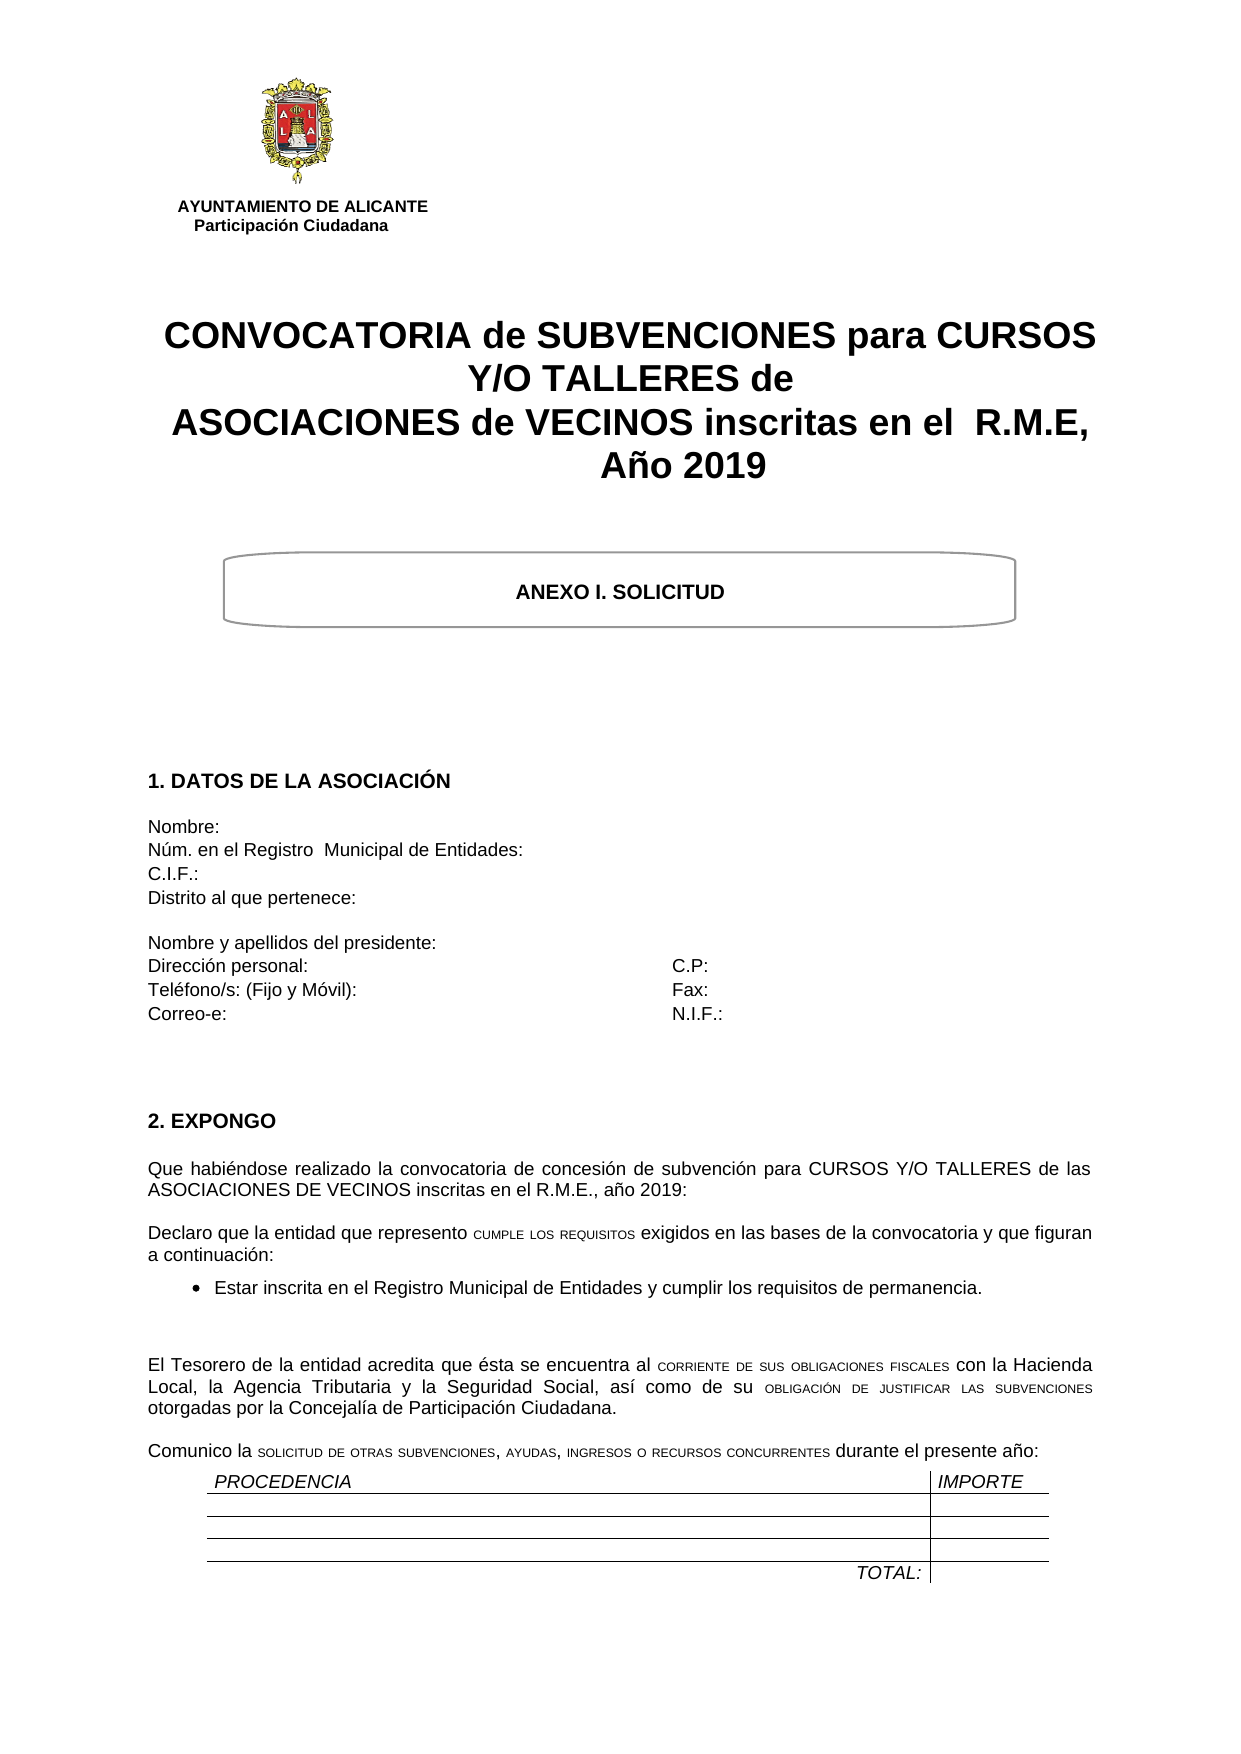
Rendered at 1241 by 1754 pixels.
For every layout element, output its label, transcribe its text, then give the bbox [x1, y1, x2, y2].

text 1. DATOS DE LA ASOCIACIÓN [148, 769, 1092, 793]
table_cell Dirección personal: [140, 954, 664, 978]
table_cell [207, 1320, 1122, 1342]
text Declaro que la entidad que represento cumple los requisitos exigidos en las bases de la convocatoria y que figuran a continuación: [148, 1222, 1092, 1265]
table_cell N.I.F.: [665, 1002, 1122, 1025]
table_cell Distrito al que pertenece: [140, 886, 664, 909]
table_cell [812, 954, 1122, 978]
table_cell [931, 1517, 1048, 1538]
table_cell Teléfono/s: (Fijo y Móvil): [140, 978, 664, 1002]
table_header [141, 1471, 207, 1493]
text [148, 580, 222, 604]
table_cell [141, 1538, 207, 1561]
table_cell [931, 1562, 1048, 1583]
table_cell [665, 886, 1122, 909]
table_cell [665, 838, 1122, 862]
table_header Nombre: [140, 815, 1122, 838]
table_cell C.P: [665, 954, 812, 978]
table_cell TOTAL: [207, 1562, 930, 1583]
table_cell [931, 1494, 1048, 1516]
text CONVOCATORIA de SUBVENCIONES para CURSOS Y/O TALLERES de [159, 313, 1102, 400]
table_cell Correo-e: [140, 1002, 664, 1025]
text 2. EXPONGO [148, 1109, 1092, 1133]
table_cell [141, 1493, 207, 1516]
picture [257, 75, 336, 184]
table_cell [141, 1561, 207, 1583]
table_cell [207, 1517, 930, 1538]
text [1017, 580, 1092, 604]
table_header IMPORTE [931, 1471, 1048, 1493]
text El Tesorero de la entidad acredita que ésta se encuentra al corriente de sus obligaciones fiscales con la Hacienda Local, la Agencia Tributaria y la Seguridad Social, así como de su obligación de justificar las subvenciones otorgadas por la Concejalía de Participación Ciudadana. [148, 1354, 1092, 1418]
table_cell [207, 1494, 930, 1516]
table_header PROCEDENCIA [207, 1471, 930, 1493]
text Comunico la solicitud de otras subvenciones, ayudas, ingresos o recursos concurrentes durante el presente año: [148, 1440, 1092, 1462]
text AYUNTAMIENTO DE ALICANTE [148, 196, 1092, 216]
text Participación Ciudadana [148, 216, 1092, 235]
table_header [812, 931, 1122, 954]
table_header Nombre y apellidos del presidente: [140, 931, 812, 954]
table_cell [931, 1539, 1048, 1561]
text ANEXO I. SOLICITUD [225, 580, 1014, 604]
table_header [148, 1277, 207, 1320]
subtitle ASOCIACIONES de VECINOS inscritas en el R.M.E, Año 2019 [159, 400, 1102, 486]
table_header Estar inscrita en el Registro Municipal de Entidades y cumplir los requisitos de permanencia. [207, 1277, 1122, 1320]
table_cell [207, 1539, 930, 1561]
table_cell [148, 1320, 207, 1342]
table_cell Núm. en el Registro Municipal de Entidades: [140, 838, 664, 862]
table_cell [665, 862, 1122, 886]
text Que habiéndose realizado la convocatoria de concesión de subvención para CURSOS Y/O TALLERES de las ASOCIACIONES DE VECINOS inscritas en el R.M.E., año 2019: [148, 1157, 1092, 1200]
table_cell Fax: [665, 978, 1122, 1002]
table_cell C.I.F.: [140, 862, 664, 886]
table_cell [141, 1516, 207, 1538]
